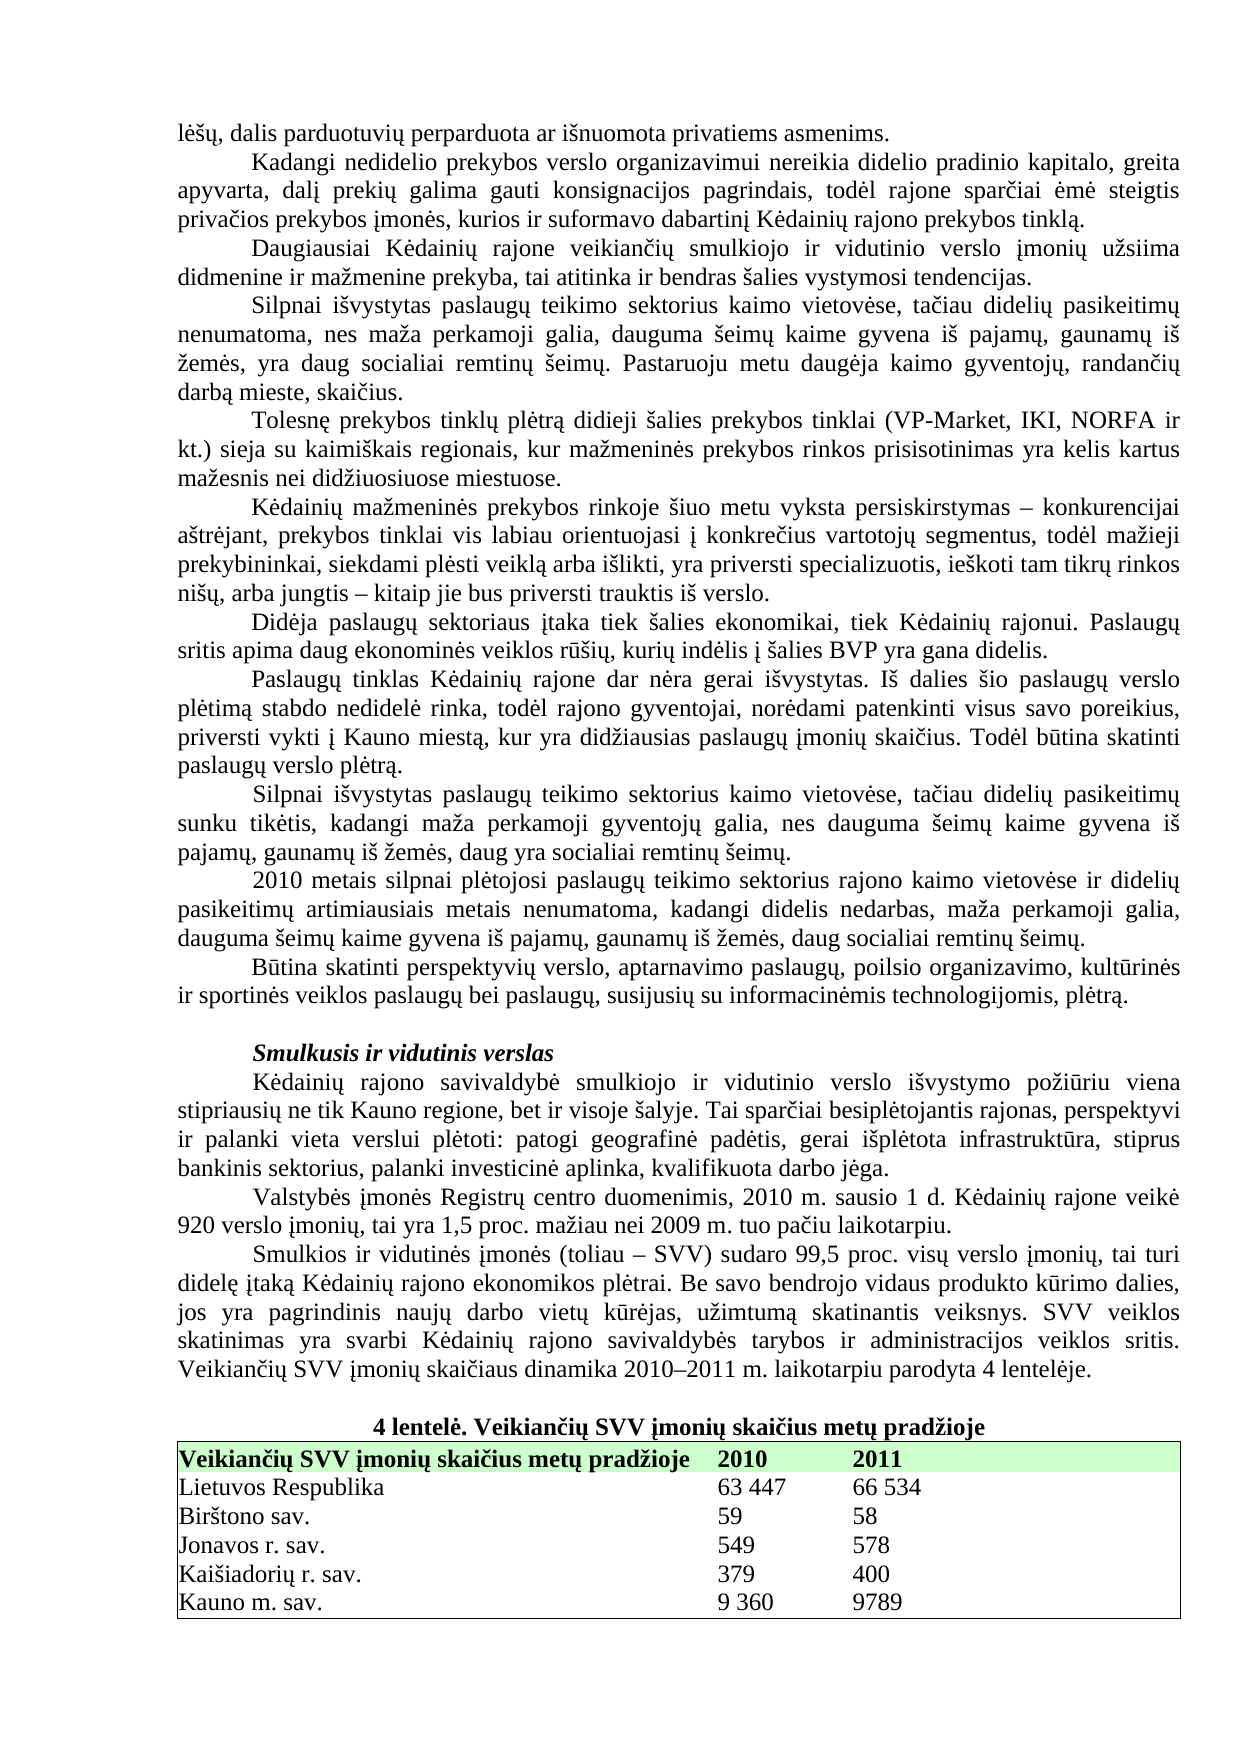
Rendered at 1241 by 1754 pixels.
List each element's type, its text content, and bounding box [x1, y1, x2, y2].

text Didėja paslaugų sektoriaus įtaka tiek šalies ekonomikai, tiek Kėdainių rajonui. Paslaugų sritis apima daug ekonominės veiklos rūšių, kurių indėlis į šalies BVP yra gana didelis. [177, 607, 1181, 664]
text Veikiančių SVV įmonių skaičius metų pradžioje 2010 2011 [178, 1442, 1180, 1469]
text Lietuvos Respublika 63 447 66 534 [178, 1469, 1180, 1498]
text Kauno m. sav. 9 360 9789 [178, 1584, 1180, 1618]
text Kėdainių mažmeninės prekybos rinkoje šiuo metu vyksta persiskirstymas – konkurencijai aštrėjant, prekybos tinklai vis labiau orientuojasi į konkrečius vartotojų segmentus, todėl mažieji prekybininkai, siekdami plėsti veiklą arba išlikti, yra priversti specializuotis, ieškoti tam tikrų rinkos nišų, arba jungtis – kitaip jie bus priversti trauktis iš verslo. [177, 492, 1181, 607]
text Jonavos r. sav. 549 578 [178, 1527, 1180, 1556]
text Būtina skatinti perspektyvių verslo, aptarnavimo paslaugų, poilsio organizavimo, kultūrinės ir sportinės veiklos paslaugų bei paslaugų, susijusių su informacinėmis technologijomis, plėtrą. [177, 952, 1181, 1009]
text Valstybės įmonės Registrų centro duomenimis, 2010 m. sausio 1 d. Kėdainių rajone veikė 920 verslo įmonių, tai yra 1,5 proc. mažiau nei 2009 m. tuo pačiu laikotarpiu. [177, 1182, 1181, 1239]
text Kadangi nedidelio prekybos verslo organizavimui nereikia didelio pradinio kapitalo, greita apyvarta, dalį prekių galima gauti konsignacijos pagrindais, todėl rajone sparčiai ėmė steigtis privačios prekybos įmonės, kurios ir suformavo dabartinį Kėdainių rajono prekybos tinklą. [177, 147, 1181, 233]
text Daugiausiai Kėdainių rajone veikiančių smulkiojo ir vidutinio verslo įmonių užsiima didmenine ir mažmenine prekyba, tai atitinka ir bendras šalies vystymosi tendencijas. [177, 233, 1181, 291]
text Silpnai išvystytas paslaugų teikimo sektorius kaimo vietovėse, tačiau didelių pasikeitimų nenumatoma, nes maža perkamoji galia, dauguma šeimų kaime gyvena iš pajamų, gaunamų iš žemės, yra daug socialiai remtinų šeimų. Pastaruoju metu daugėja kaimo gyventojų, randančių darbą mieste, skaičius. [177, 291, 1181, 406]
text Kaišiadorių r. sav. 379 400 [178, 1556, 1180, 1584]
text Paslaugų tinklas Kėdainių rajone dar nėra gerai išvystytas. Iš dalies šio paslaugų verslo plėtimą stabdo nedidelė rinka, todėl rajono gyventojai, norėdami patenkinti visus savo poreikius, priversti vykti į Kauno miestą, kur yra didžiausias paslaugų įmonių skaičius. Todėl būtina skatinti paslaugų verslo plėtrą. [177, 664, 1181, 779]
text 2010 metais silpnai plėtojosi paslaugų teikimo sektorius rajono kaimo vietovėse ir didelių pasikeitimų artimiausiais metais nenumatoma, kadangi didelis nedarbas, maža perkamoji galia, dauguma šeimų kaime gyvena iš pajamų, gaunamų iš žemės, daug socialiai remtinų šeimų. [177, 866, 1181, 952]
text Smulkusis ir vidutinis verslas [177, 1038, 1181, 1067]
text Silpnai išvystytas paslaugų teikimo sektorius kaimo vietovėse, tačiau didelių pasikeitimų sunku tikėtis, kadangi maža perkamoji gyventojų galia, nes dauguma šeimų kaime gyvena iš pajamų, gaunamų iš žemės, daug yra socialiai remtinų šeimų. [177, 779, 1181, 866]
text Tolesnę prekybos tinklų plėtrą didieji šalies prekybos tinklai (VP-Market, IKI, NORFA ir kt.) sieja su kaimiškais regionais, kur mažmeninės prekybos rinkos prisisotinimas yra kelis kartus mažesnis nei didžiuosiuose miestuose. [177, 406, 1181, 492]
text Smulkios ir vidutinės įmonės (toliau – SVV) sudaro 99,5 proc. visų verslo įmonių, tai turi didelę įtaką Kėdainių rajono ekonomikos plėtrai. Be savo bendrojo vidaus produkto kūrimo dalies, jos yra pagrindinis naujų darbo vietų kūrėjas, užimtumą skatinantis veiksnys. SVV veiklos skatinimas yra svarbi Kėdainių rajono savivaldybės tarybos ir administracijos veiklos sritis. Veikiančių SVV įmonių skaičiaus dinamika 2010–2011 m. laikotarpiu parodyta 4 lentelėje. [177, 1239, 1181, 1383]
text Birštono sav. 59 58 [178, 1498, 1180, 1527]
text lėšų, dalis parduotuvių perparduota ar išnuomota privatiems asmenims. [177, 118, 1181, 147]
text 4 lentelė. Veikiančių SVV įmonių skaičius metų pradžioje [177, 1412, 1181, 1441]
text Kėdainių rajono savivaldybė smulkiojo ir vidutinio verslo išvystymo požiūriu viena stipriausių ne tik Kauno regione, bet ir visoje šalyje. Tai sparčiai besiplėtojantis rajonas, perspektyvi ir palanki vieta verslui plėtoti: patogi geografinė padėtis, gerai išplėtota infrastruktūra, stiprus bankinis sektorius, palanki investicinė aplinka, kvalifikuota darbo jėga. [177, 1067, 1181, 1182]
